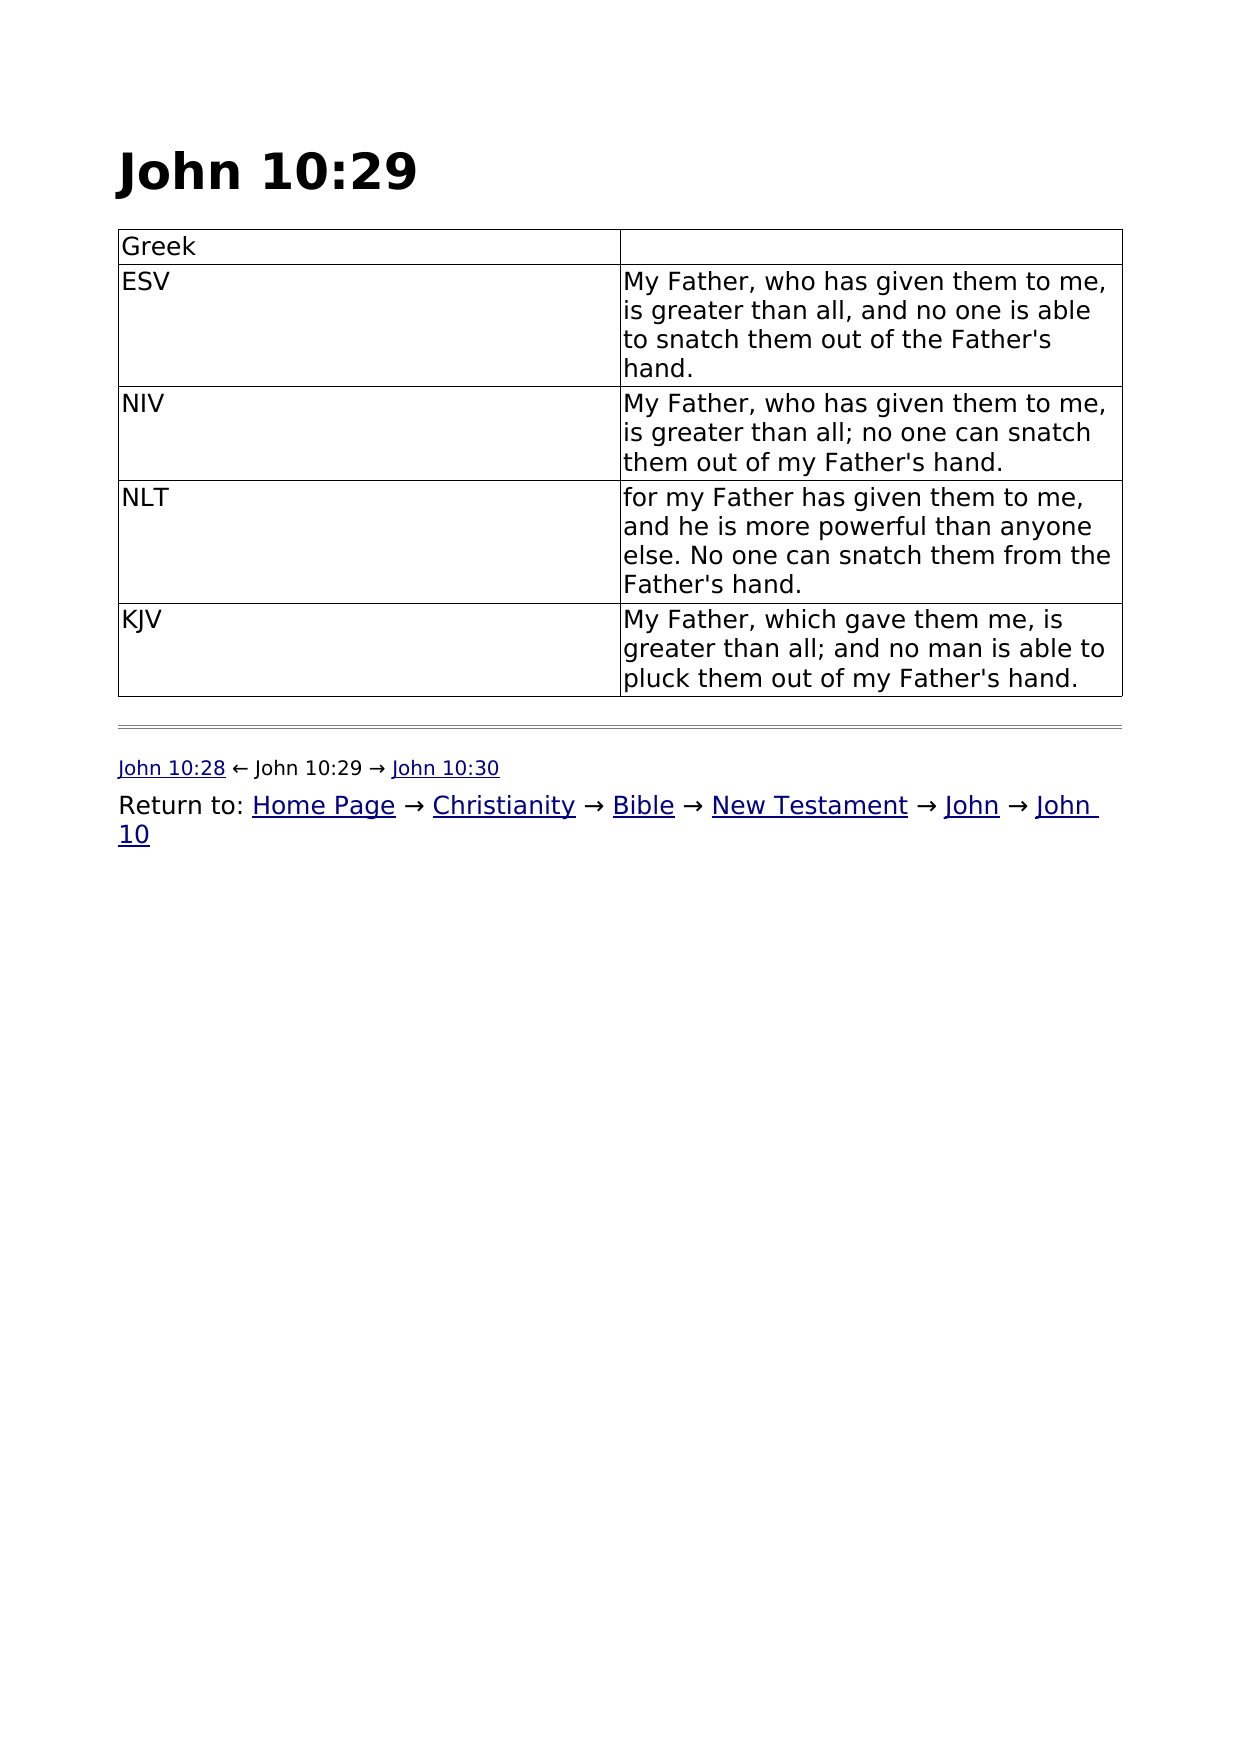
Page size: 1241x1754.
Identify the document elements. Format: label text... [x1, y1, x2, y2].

table_header [621, 230, 1122, 264]
text Return to: Home Page → Christianity → Bible → New Testament → John → John 10 [118, 791, 1122, 849]
table_cell ESV [119, 265, 620, 386]
table_cell My Father, which gave them me, is greater than all; and no man is able to pluck them out of my Father's hand. [621, 604, 1122, 696]
table_cell KJV [119, 604, 620, 696]
table_cell for my Father has given them to me, and he is more powerful than anyone else. No one can snatch them from the Father's hand. [621, 481, 1122, 602]
table_header Greek [119, 230, 620, 264]
table_cell My Father, who has given them to me, is greater than all, and no one is able to snatch them out of the Father's hand. [621, 265, 1122, 386]
text John 10:28 ← John 10:29 → John 10:30 [118, 757, 1122, 791]
table_cell NIV [119, 387, 620, 480]
table_cell My Father, who has given them to me, is greater than all; no one can snatch them out of my Father's hand. [621, 387, 1122, 480]
table_cell NLT [119, 481, 620, 602]
subtitle John 10:29 [118, 143, 1122, 201]
